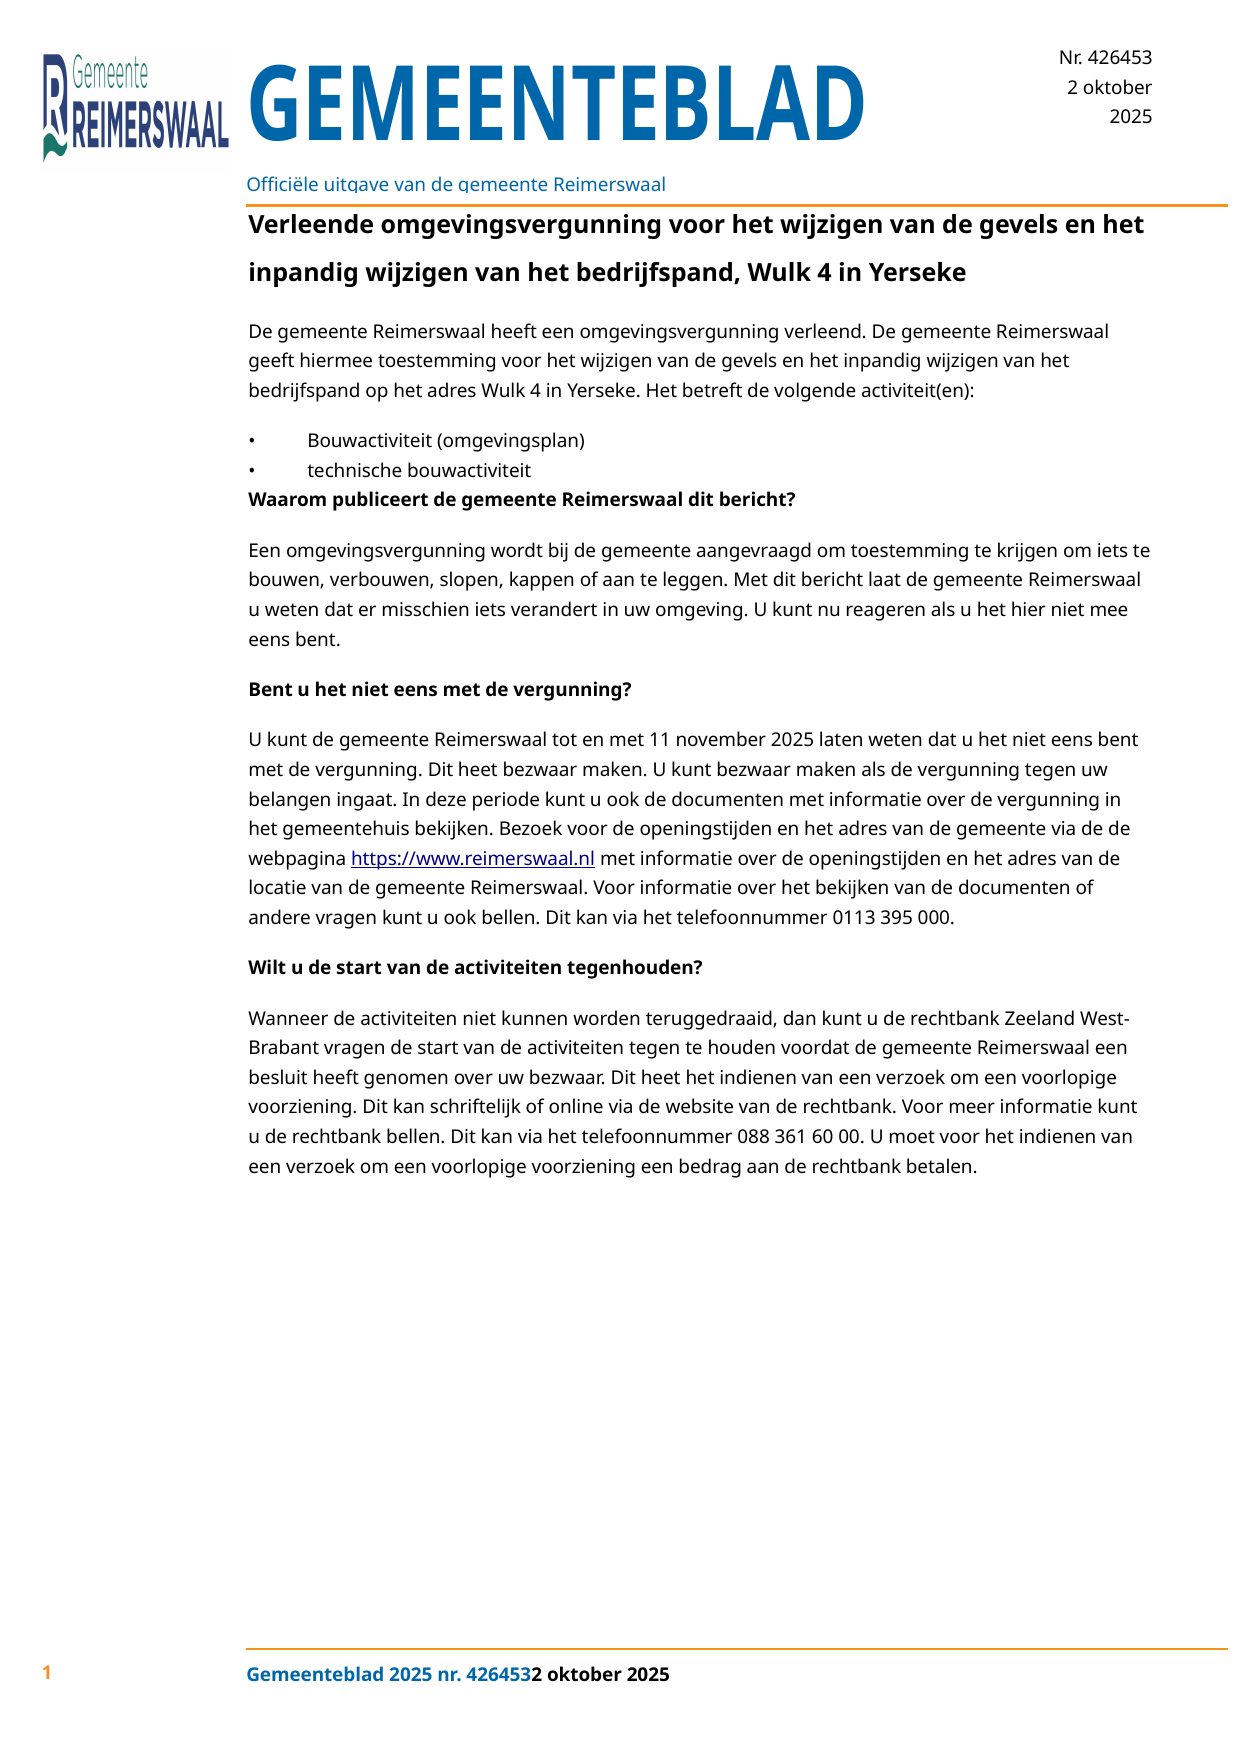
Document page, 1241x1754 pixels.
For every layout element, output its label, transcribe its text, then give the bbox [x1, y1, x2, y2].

text Een omgevingsvergunning wordt bij de gemeente aangevraagd om toestemming te krijgen om iets te bouwen, verbouwen, slopen, kappen of aan te leggen. Met dit bericht laat de gemeente Reimerswaal u weten dat er misschien iets verandert in uw omgeving. U kunt nu reageren als u het hier niet mee eens bent. [248, 537, 1152, 652]
text Bent u het niet eens met de vergunning? [248, 676, 1152, 702]
text U kunt de gemeente Reimerswaal tot en met 11 november 2025 laten weten dat u het niet eens bent met de vergunning. Dit heet bezwaar maken. U kunt bezwaar maken als de vergunning tegen uw belangen ingaat. In deze periode kunt u ook de documenten met informatie over de vergunning in het gemeentehuis bekijken. Bezoek voor de openingstijden en het adres van de gemeente via de de webpagina https://www.reimerswaal.nl met informatie over de openingstijden en het adres van de locatie van de gemeente Reimerswaal. Voor informatie over het bekijken van de documenten of andere vragen kunt u ook bellen. Dit kan via het telefoonnummer 0113 395 000. [248, 727, 1152, 930]
text Waarom publiceert de gemeente Reimerswaal dit bericht? [248, 487, 1152, 512]
picture [41, 47, 231, 172]
list technische bouwactiviteit [248, 457, 1152, 483]
text Verleende omgevingsvergunning voor het wijzigen van de gevels en het inpandig wijzigen van het bedrijfspand, Wulk 4 in Yerseke [248, 207, 1152, 288]
list Bouwactiviteit (omgevingsplan) [248, 427, 1152, 453]
text Wanneer de activiteiten niet kunnen worden teruggedraaid, dan kunt u de rechtbank Zeeland West-Brabant vragen de start van de activiteiten tegen te houden voordat de gemeente Reimerswaal een besluit heeft genomen over uw bezwaar. Dit heet het indienen van een verzoek om een voorlopige voorziening. Dit kan schriftelijk of online via de website van de rechtbank. Voor meer informatie kunt u de rechtbank bellen. Dit kan via het telefoonnummer 088 361 60 00. U moet voor het indienen van een verzoek om een voorlopige voorziening een bedrag aan de rechtbank betalen. [248, 1005, 1152, 1179]
text De gemeente Reimerswaal heeft een omgevingsvergunning verleend. De gemeente Reimerswaal geeft hiermee toestemming voor het wijzigen van de gevels en het inpandig wijzigen van het bedrijfspand op het adres Wulk 4 in Yerseke. Het betreft de volgende activiteit(en): [248, 318, 1152, 403]
text Wilt u de start van de activiteiten tegenhouden? [248, 954, 1152, 980]
